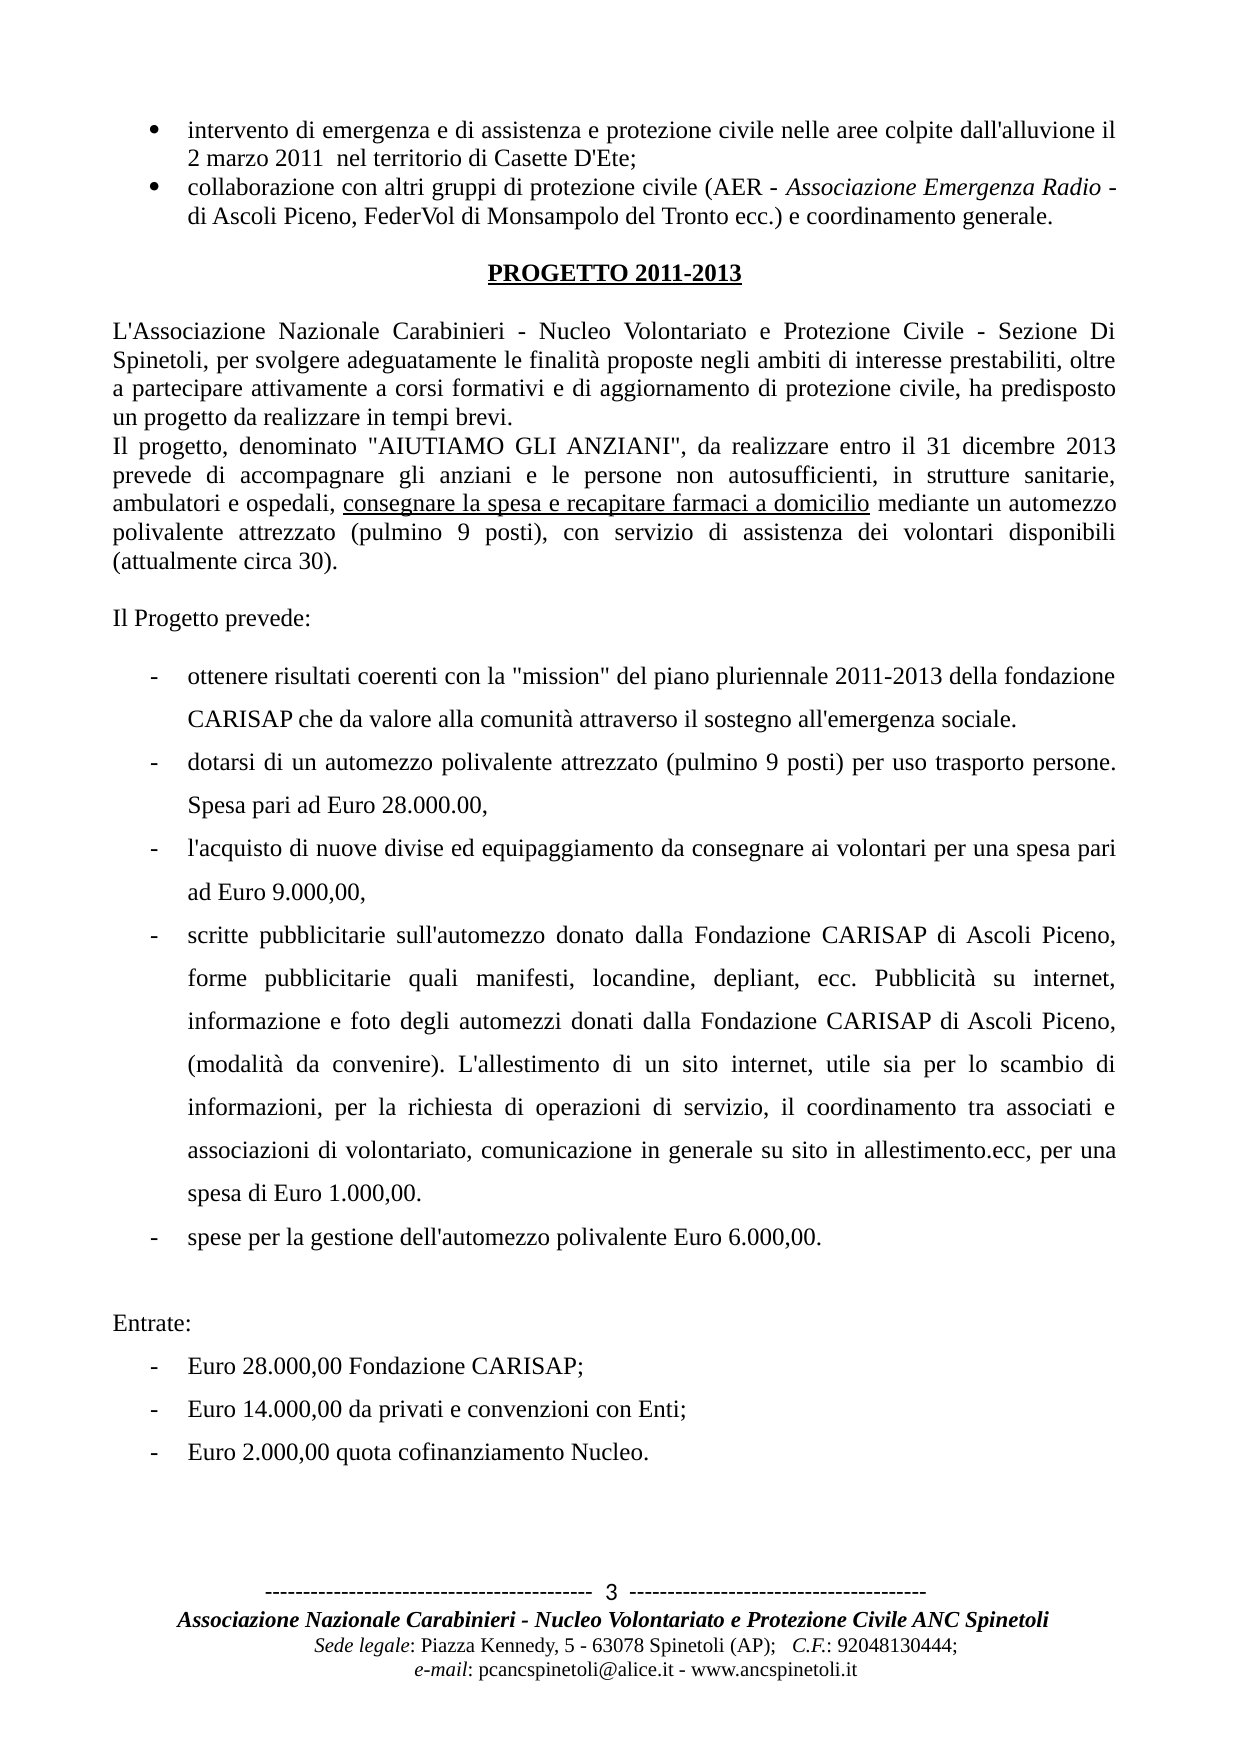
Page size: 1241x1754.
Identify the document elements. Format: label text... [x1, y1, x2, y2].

text PROGETTO 2011-2013 [112, 258, 1117, 287]
list scritte pubblicitarie sull'automezzo donato dalla Fondazione CARISAP di Ascoli Piceno, forme pubblicitarie quali manifesti, locandine, depliant, ecc. Pubblicità su internet, informazione e foto degli automezzi donati dalla Fondazione CARISAP di Ascoli Piceno, (modalità da convenire). L'allestimento di un sito internet, utile sia per lo scambio di informazioni, per la richiesta di operazioni di servizio, il coordinamento tra associati e associazioni di volontariato, comunicazione in generale su sito in allestimento.ecc, per una spesa di Euro 1.000,00. [150, 920, 1117, 1207]
list dotarsi di un automezzo polivalente attrezzato (pulmino 9 posti) per uso trasporto persone. Spesa pari ad Euro 28.000.00, [150, 747, 1117, 819]
list ottenere risultati coerenti con la "mission" del piano pluriennale 2011-2013 della fondazione CARISAP che da valore alla comunità attraverso il sostegno all'emergenza sociale. [150, 661, 1117, 733]
text Il Progetto prevede: [112, 603, 1117, 632]
text L'Associazione Nazionale Carabinieri - Nucleo Volontariato e Protezione Civile - Sezione Di Spinetoli, per svolgere adeguatamente le finalità proposte negli ambiti di interesse prestabiliti, oltre a partecipare attivamente a corsi formativi e di aggiornamento di protezione civile, ha predisposto un progetto da realizzare in tempi brevi. [112, 316, 1117, 431]
list Euro 28.000,00 Fondazione CARISAP; [150, 1351, 1117, 1380]
list Euro 2.000,00 quota cofinanziamento Nucleo. [150, 1437, 1117, 1466]
text Il progetto, denominato "AIUTIAMO GLI ANZIANI", da realizzare entro il 31 dicembre 2013 prevede di accompagnare gli anziani e le persone non autosufficienti, in strutture sanitarie, ambulatori e ospedali, consegnare la spesa e recapitare farmaci a domicilio mediante un automezzo polivalente attrezzato (pulmino 9 posti), con servizio di assistenza dei volontari disponibili (attualmente circa 30). [112, 431, 1117, 575]
list l'acquisto di nuove divise ed equipaggiamento da consegnare ai volontari per una spesa pari ad Euro 9.000,00, [150, 833, 1117, 905]
list spese per la gestione dell'automezzo polivalente Euro 6.000,00. [150, 1222, 1117, 1250]
text Entrate: [112, 1308, 1117, 1337]
list collaborazione con altri gruppi di protezione civile (AER - Associazione Emergenza Radio - di Ascoli Piceno, FederVol di Monsampolo del Tronto ecc.) e coordinamento generale. [150, 172, 1117, 230]
list Euro 14.000,00 da privati e convenzioni con Enti; [150, 1394, 1117, 1423]
list intervento di emergenza e di assistenza e protezione civile nelle aree colpite dall'alluvione il 2 marzo 2011 nel territorio di Casette D'Ete; [150, 115, 1117, 172]
